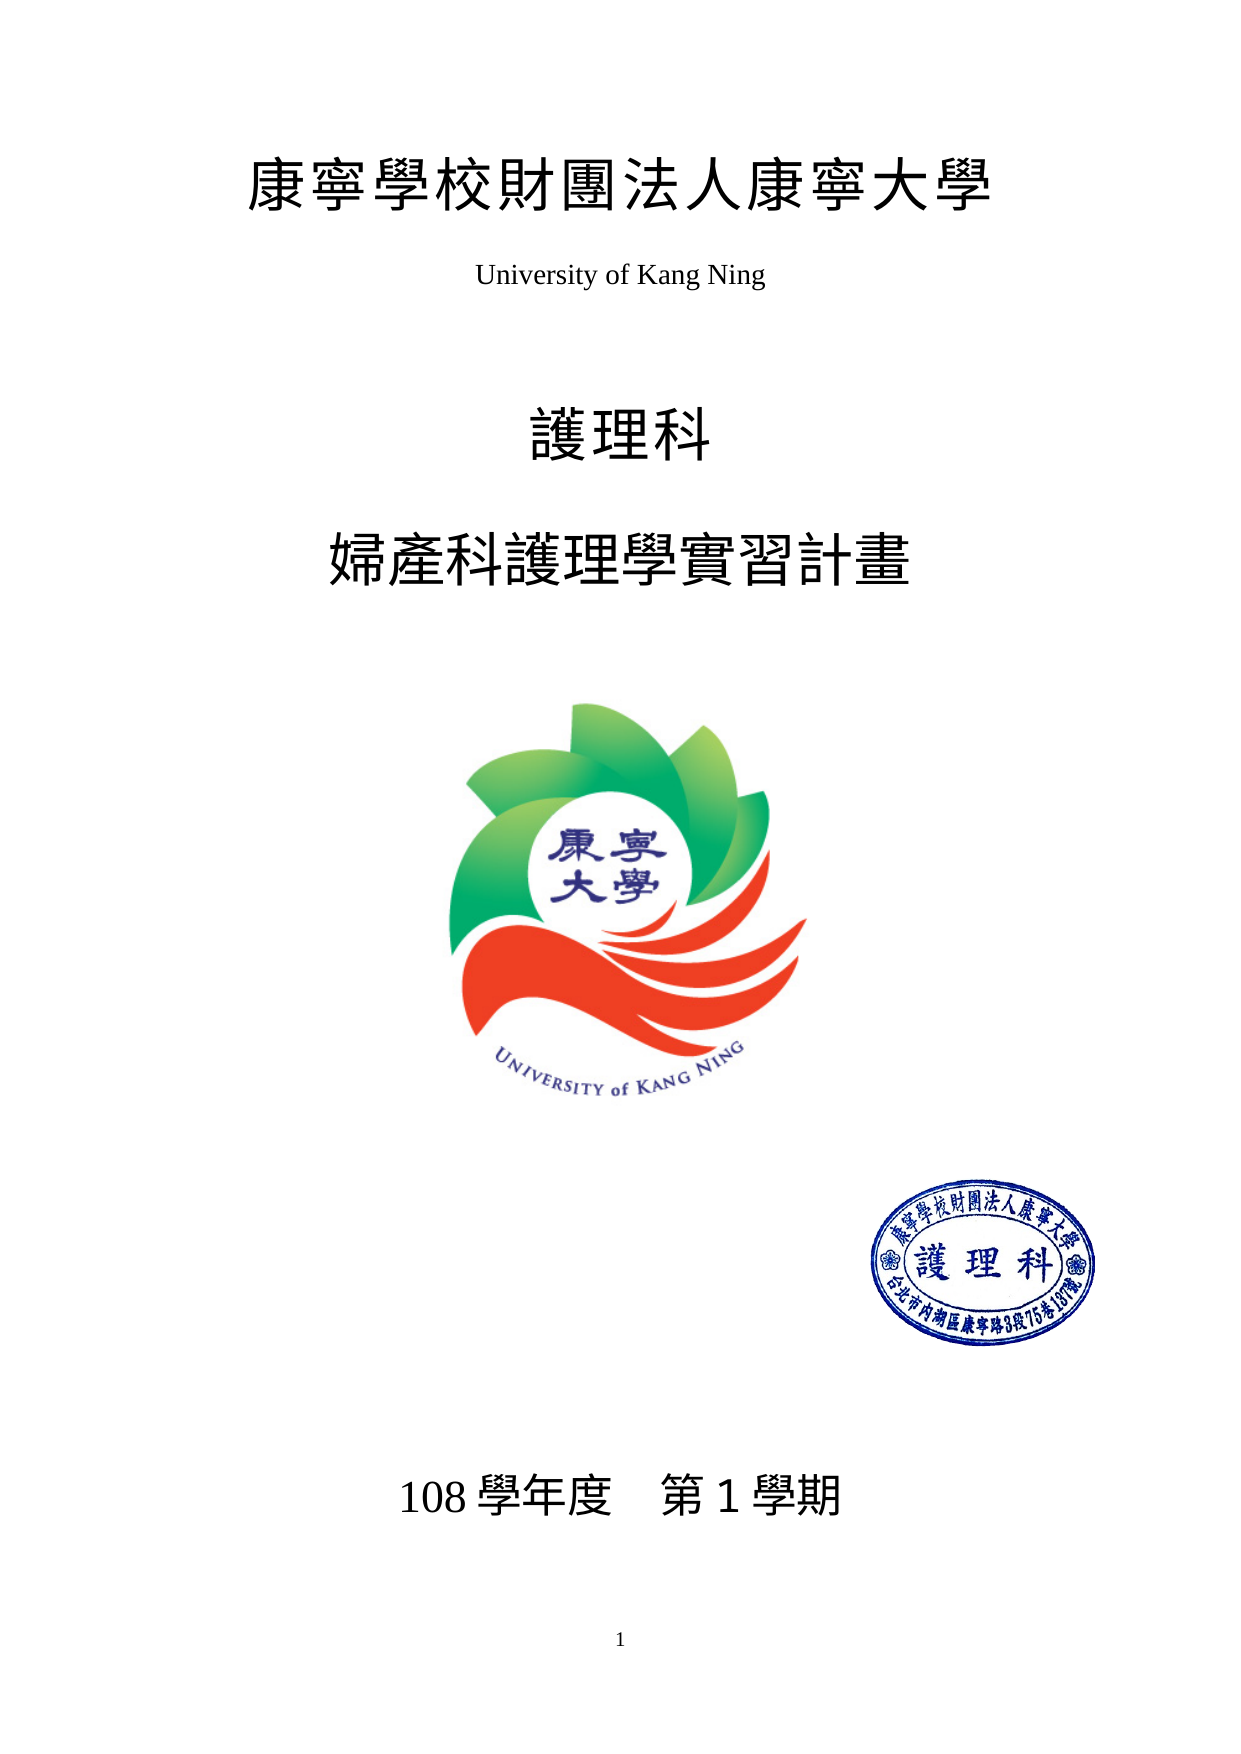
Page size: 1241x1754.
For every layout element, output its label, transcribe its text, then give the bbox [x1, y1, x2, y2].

text 康寧學校財團法人康寧大學 [89, 108, 1152, 233]
text 護理科 [89, 358, 1152, 483]
text University of Kang Ning [89, 233, 1152, 295]
text 婦產科護理學實習計畫 [89, 483, 1152, 608]
text 108學年度 第1學期 [89, 1420, 1152, 1545]
